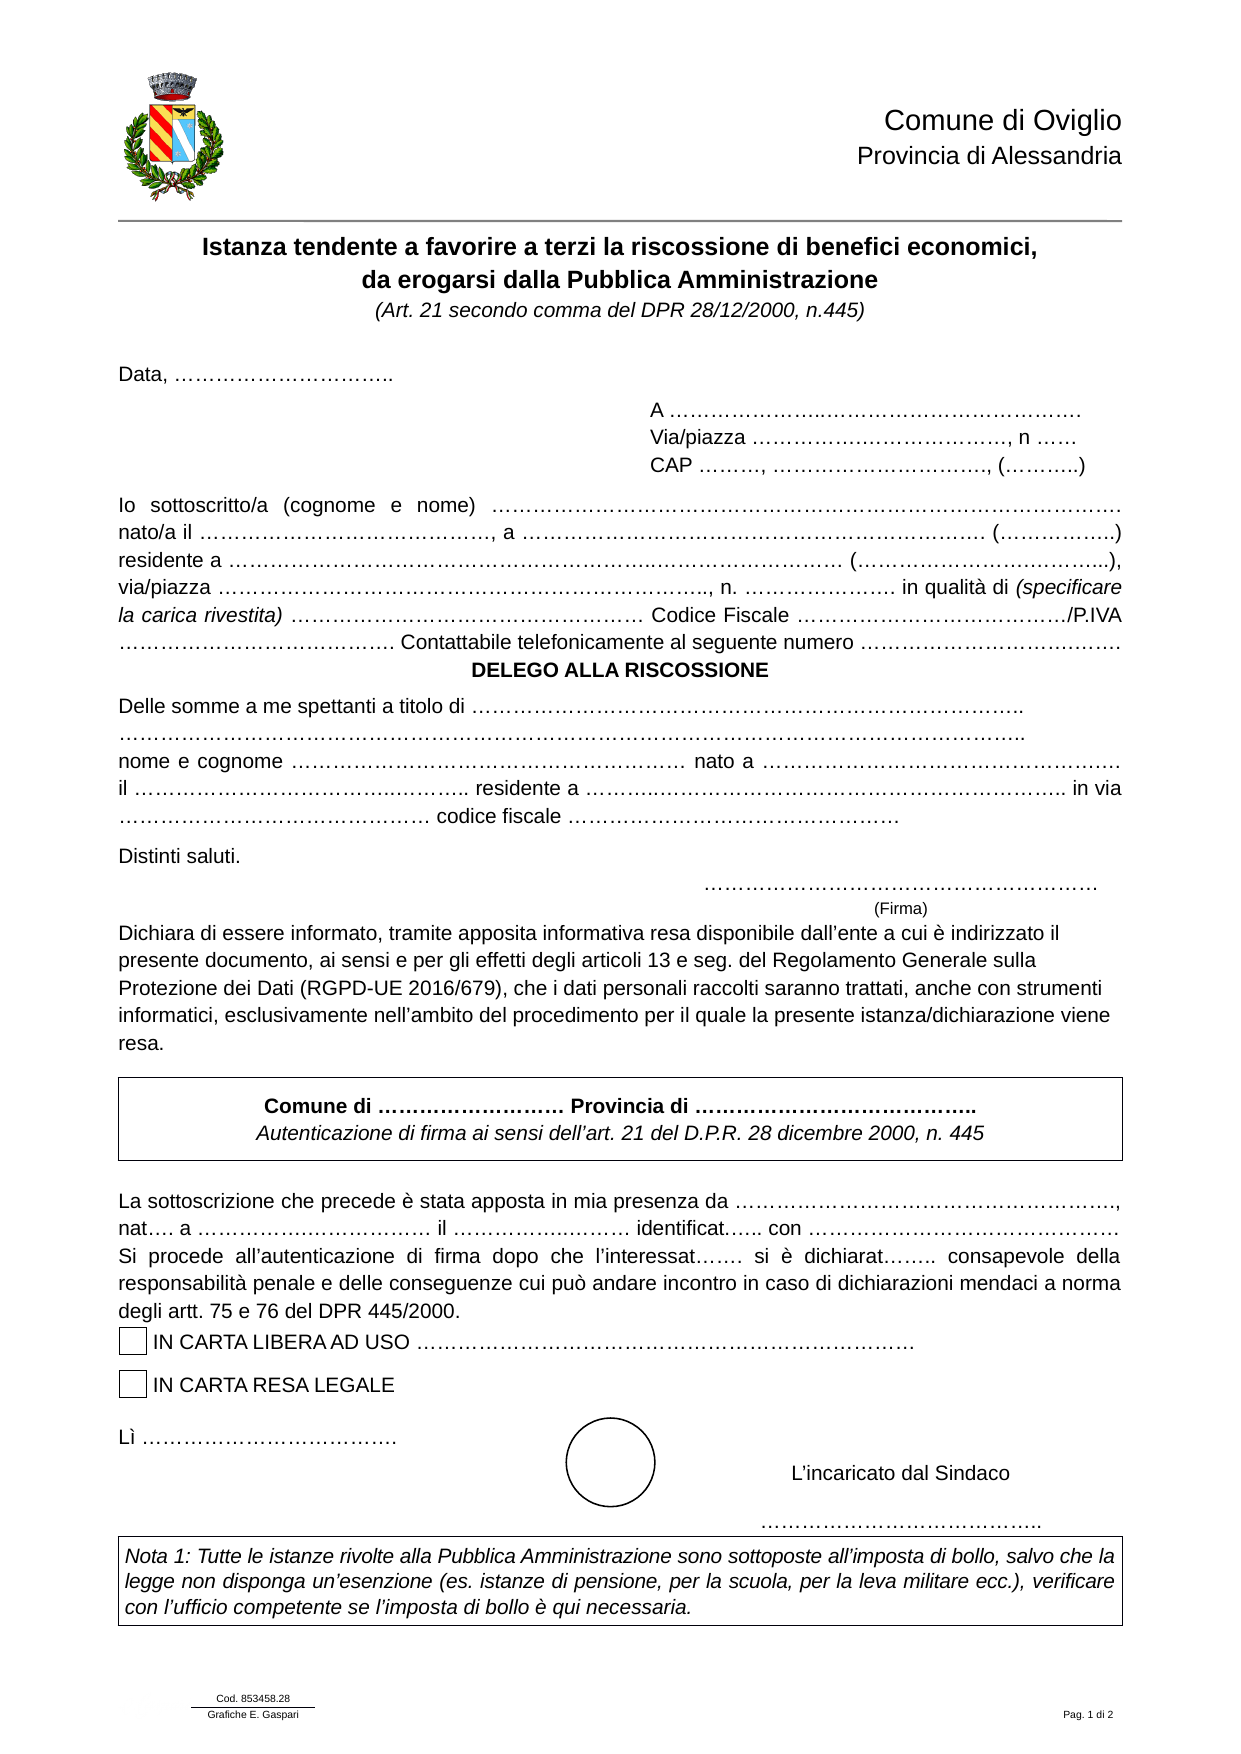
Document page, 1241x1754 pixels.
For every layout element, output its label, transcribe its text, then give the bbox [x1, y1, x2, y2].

text DELEGO ALLA RISCOSSIONE [118, 658, 1122, 682]
text Data, ………………………….. [118, 362, 1122, 386]
text Delle somme a me spettanti a titolo di …………………………………………………………………….. [118, 693, 1122, 717]
text CAP ………, …………………………., (………..) [650, 453, 1122, 477]
text da erogarsi dalla Pubblica Amministrazione [118, 265, 1122, 294]
text IN CARTA LIBERA AD USO ……………………………………………………………… [118, 1326, 1122, 1355]
text [638, 1425, 1122, 1449]
text Via/piazza …………….…………………, n …… [650, 425, 1122, 449]
text (Firma) [679, 898, 1122, 918]
text Distinti saluti. [118, 843, 1122, 867]
text IN CARTA RESA LEGALE [118, 1369, 1122, 1398]
table_header Comune di ……………………… Provincia di ………………………………….. Autenticazione di firma ai sensi dell’art. 21 del D.P.R. 28 dicembre 2000, n. 445 [119, 1078, 1122, 1160]
text L’incaricato dal Sindaco [679, 1461, 1122, 1485]
text La sottoscrizione che precede è stata apposta in mia presenza da ………………………………………………., nat…. a …………….……………… il ……………..……… identificat.….. con ……………………………………… [118, 1188, 1122, 1240]
text Dichiara di essere informato, tramite apposita informativa resa disponibile dall’ente a cui è indirizzato il presente documento, ai sensi e per gli effetti degli articoli 13 e seg. del Regolamento Generale sulla Protezione dei Dati (RGPD-UE 2016/679), che i dati personali raccolti saranno trattati, anche con strumenti informatici, esclusivamente nell’ambito del procedimento per il quale la presente istanza/dichiarazione viene resa. [118, 921, 1122, 1054]
text Si procede all’autenticazione di firma dopo che l’interessat……. si è dichiarat…….. consapevole della responsabilità penale e delle conseguenze cui può andare incontro in caso di dichiarazioni mendaci a norma degli artt. 75 e 76 del DPR 445/2000. [118, 1243, 1122, 1322]
text A …………………..………………………………. [650, 398, 1122, 422]
text ………………………………………………… [679, 871, 1122, 895]
text Provincia di Alessandria [224, 141, 1122, 170]
picture [122, 72, 224, 203]
text ………………………………….. [679, 1509, 1122, 1533]
text ………………………………………………………………………………………………………………….. [118, 721, 1122, 745]
text Istanza tendente a favorire a terzi la riscossione di benefici economici, [118, 232, 1122, 261]
text Io sottoscritto/a (cognome e nome) ………………………………………………………………………………. nato/a il ……………………………………, a …………………………………………………………. (……………..) residente a ……………………………………………………..……………………… (…………………….………...), via/piazza …………………………………………………………….., n. …………………. in qualità di (specificare la carica rivestita) …………………………………………… Codice Fiscale …………………………………/P.IVA …………………………………. Contattabile telefonicamente al seguente numero ………………………….……. [118, 493, 1122, 654]
table_header Nota 1: Tutte le istanze rivolte alla Pubblica Amministrazione sono sottoposte all’imposta di bollo, salvo che la legge non disponga un’esenzione (es. istanze di pensione, per la scuola, per la leva militare ecc.), verificare con l’ufficio competente se l’imposta di bollo è qui necessaria. [119, 1537, 1122, 1625]
text nome e cognome ………………………………………………… nato a ………………………………………….… il ………………………………..……….. residente a ………..………………………………………………….. in via ……………………………………… codice fiscale ………………………………………… [118, 748, 1122, 827]
text Comune di Oviglio [224, 103, 1122, 136]
text (Art. 21 secondo comma del DPR 28/12/2000, n.445) [118, 298, 1122, 322]
text Lì ………………………………. [118, 1425, 584, 1449]
